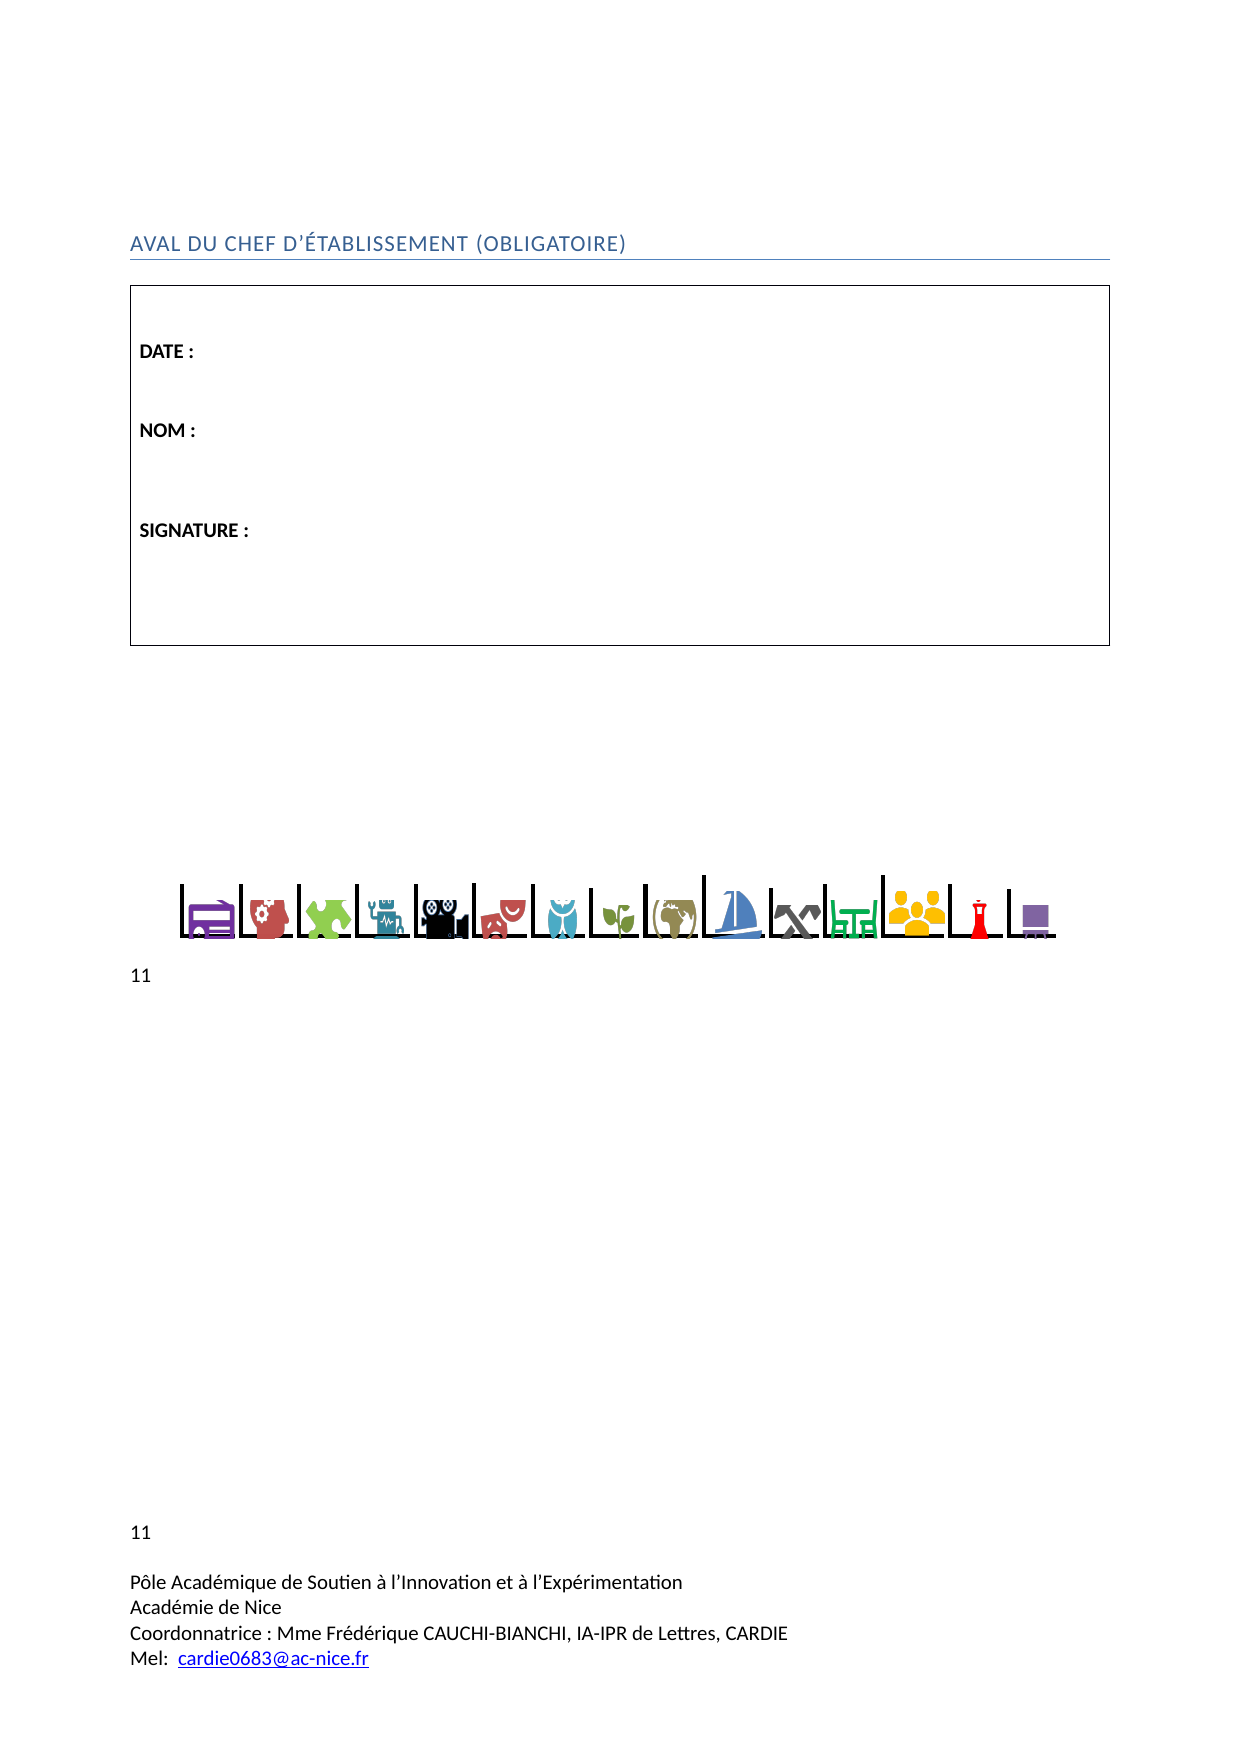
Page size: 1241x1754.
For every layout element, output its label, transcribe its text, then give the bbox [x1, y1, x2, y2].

picture [184, 900, 239, 939]
picture [647, 900, 702, 939]
text 11 [130, 963, 1110, 988]
picture [1011, 905, 1060, 939]
picture [301, 900, 356, 939]
picture [242, 900, 297, 939]
picture [772, 905, 823, 939]
picture [535, 900, 590, 939]
picture [952, 900, 1007, 939]
picture [359, 900, 414, 939]
picture [476, 900, 531, 939]
picture [705, 891, 769, 939]
text SIGNATURE : [131, 514, 1109, 543]
picture [593, 905, 644, 939]
picture [885, 891, 949, 939]
subtitle AVAL du chef d’établissement (obligatoire) [130, 229, 1110, 259]
picture [417, 900, 473, 939]
text NOM : [131, 414, 1109, 443]
picture [826, 900, 882, 939]
text DATE : [131, 335, 1109, 393]
